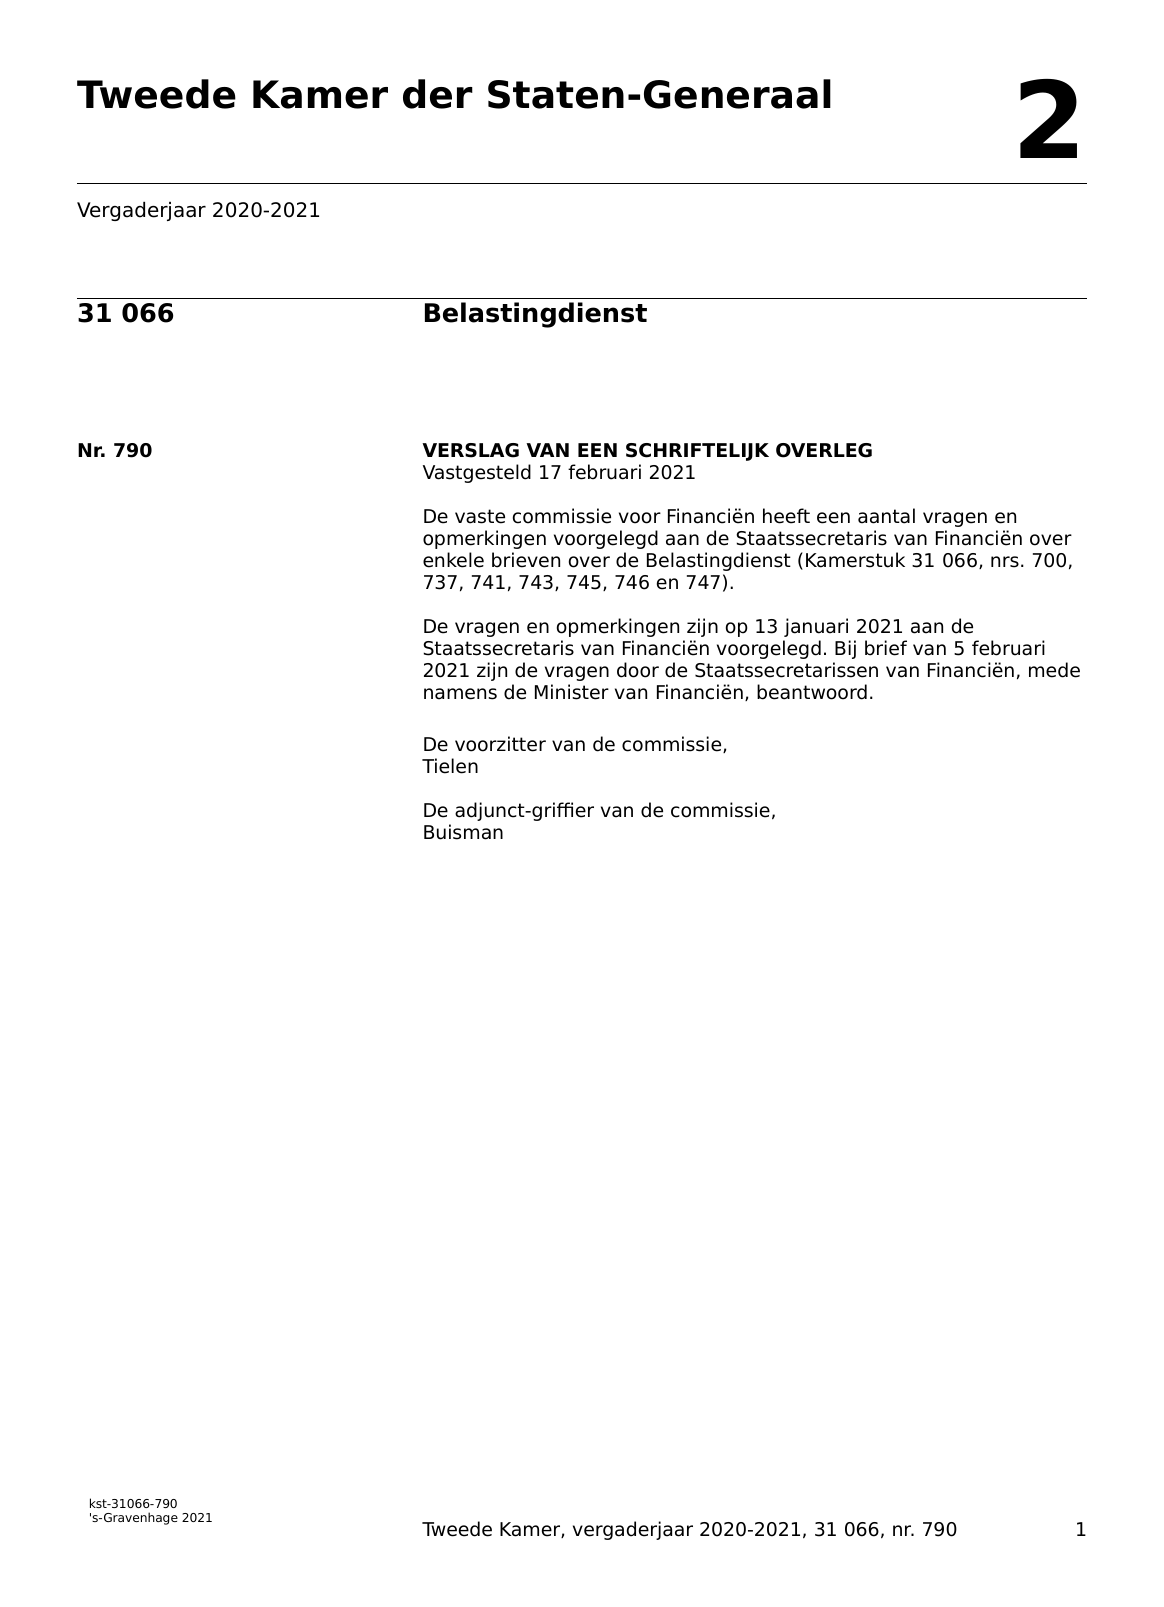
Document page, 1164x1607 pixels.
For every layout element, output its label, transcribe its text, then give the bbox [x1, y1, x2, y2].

table_header 2 [886, 59, 1087, 183]
text De vragen en opmerkingen zijn op 13 januari 2021 aan de Staatssecretaris van Financiën voorgelegd. Bij brief van 5 februari 2021 zijn de vragen door de Staatssecretarissen van Financiën, mede namens de Minister van Financiën, beantwoord. [422, 616, 1087, 704]
text De adjunct-griffier van de commissie, Buisman [422, 800, 1087, 844]
table_header Tweede Kamer der Staten-Generaal [77, 59, 886, 183]
text De voorzitter van de commissie, Tielen [422, 734, 1087, 778]
text De vaste commissie voor Financiën heeft een aantal vragen en opmerkingen voorgelegd aan de Staatssecretaris van Financiën over enkele brieven over de Belastingdienst (Kamerstuk 31 066, nrs. 700, 737, 741, 743, 745, 746 en 747). [422, 506, 1087, 594]
table_cell Vergaderjaar 2020-2021 [77, 184, 1087, 298]
text 's-Gravenhage 2021 [88, 1511, 323, 1525]
subtitle 31 066 Belastingdienst [77, 299, 1087, 329]
text Vastgesteld 17 februari 2021 [422, 462, 1087, 484]
text kst-31066-790 [88, 1497, 323, 1511]
subtitle Nr. 790 VERSLAG VAN EEN SCHRIFTELIJK OVERLEG [77, 440, 1087, 462]
